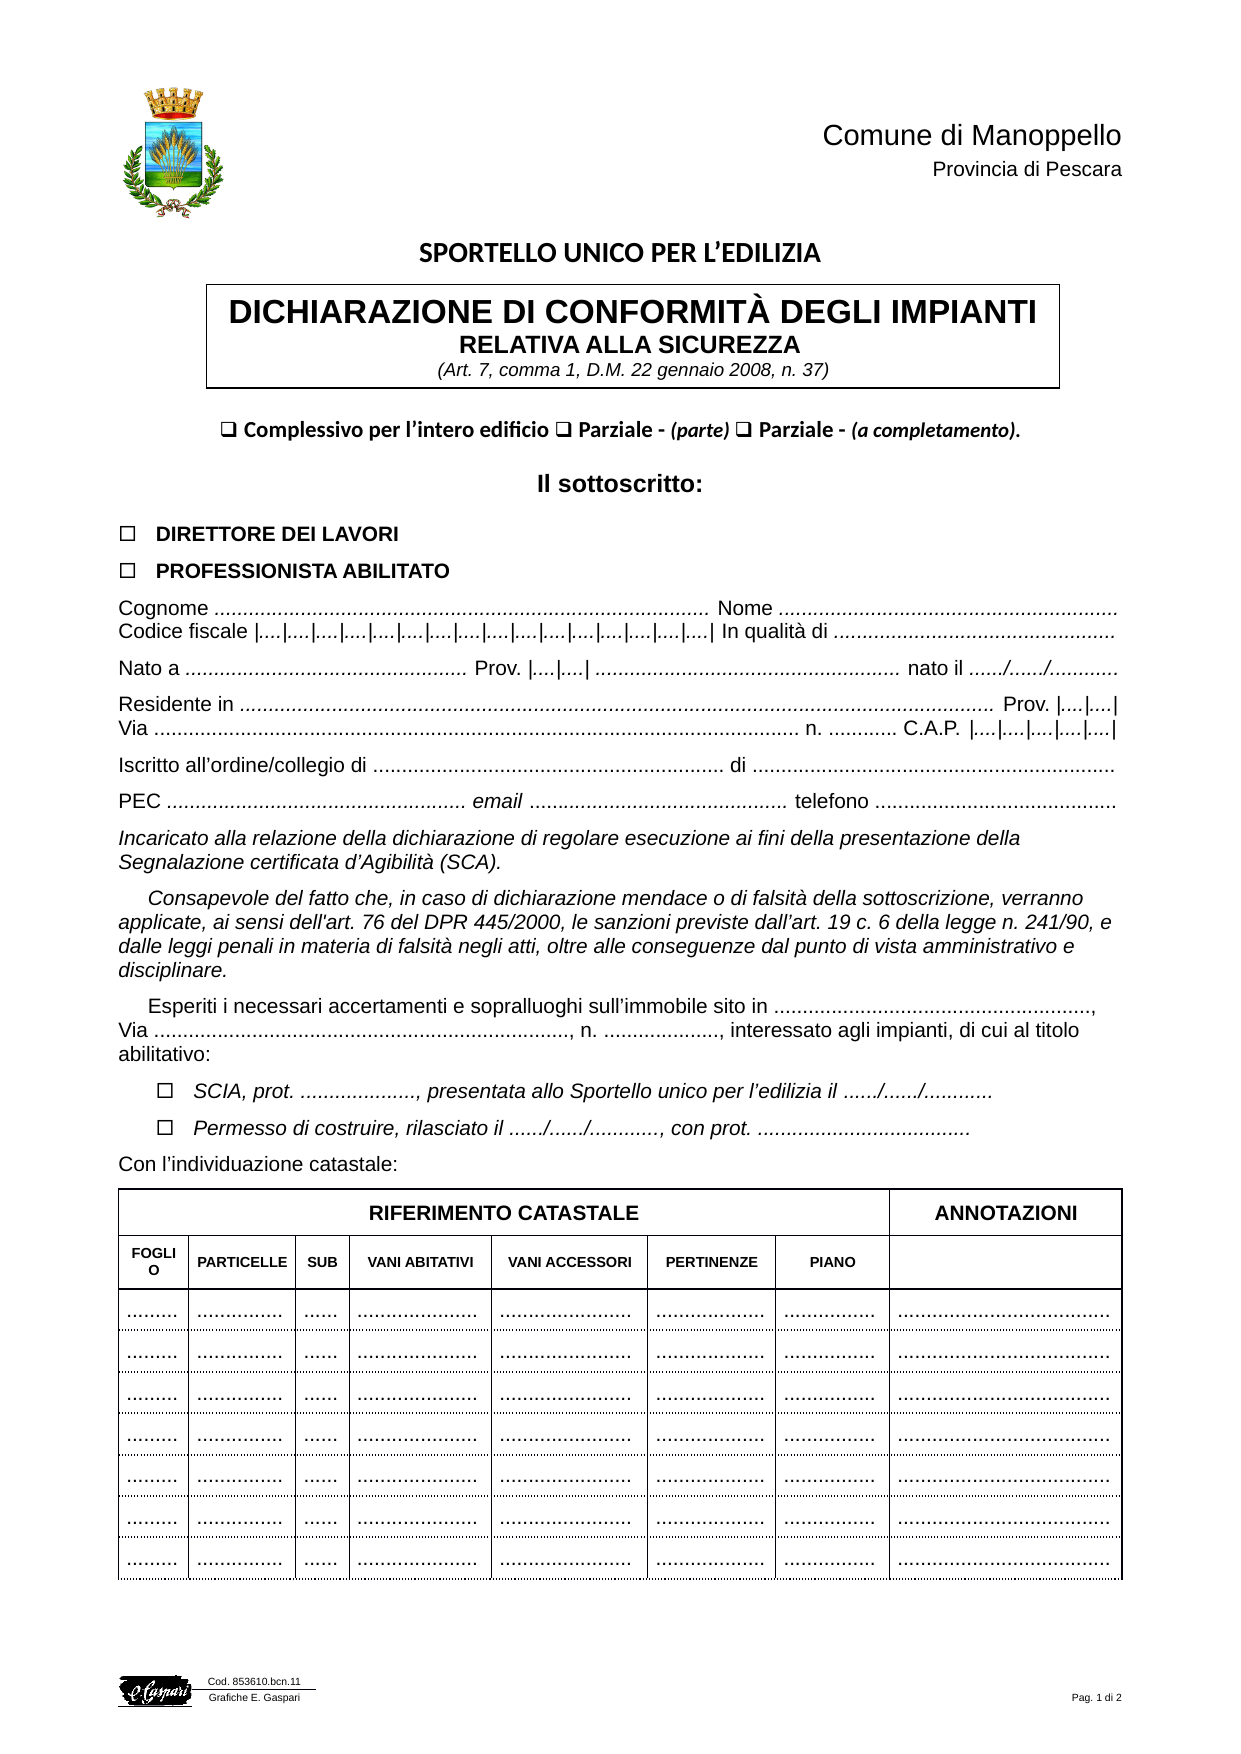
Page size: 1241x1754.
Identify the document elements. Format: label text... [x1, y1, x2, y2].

table_cell ................ [776, 1290, 889, 1329]
table_cell ...... [296, 1290, 349, 1329]
table_cell ..................................... [890, 1412, 1121, 1453]
text Esperiti i necessari accertamenti e sopralluoghi sull’immobile sito in ......................................................., Via ........................................................................, n. ...................., interessato agli impianti, di cui al titolo abilitativo: [118, 994, 1122, 1066]
table_cell ......... [119, 1371, 188, 1412]
picture [122, 87, 224, 219]
table_cell ..................................... [890, 1454, 1121, 1495]
text Nato a ................................................. Prov. |....|....| ..................................................... nato il ....../....../............ [118, 656, 1122, 680]
table_cell ................... [648, 1454, 775, 1495]
table_cell ..................................... [890, 1290, 1121, 1329]
table_cell ...... [296, 1412, 349, 1453]
table_cell ................ [776, 1536, 889, 1577]
text Il sottoscritto: [118, 468, 1122, 497]
table_cell ................ [776, 1454, 889, 1495]
table_cell ......... [119, 1454, 188, 1495]
table_cell ................ [776, 1495, 889, 1536]
table_cell ................ [776, 1329, 889, 1371]
table_cell ..................................... [890, 1371, 1121, 1412]
table_cell ..................... [350, 1329, 491, 1371]
table_cell ................... [648, 1412, 775, 1453]
text Con l’individuazione catastale: [118, 1152, 1122, 1176]
table_cell SUB [296, 1236, 349, 1288]
table_cell ....................... [492, 1290, 647, 1329]
text Iscritto all’ordine/collegio di ............................................................. di ............................................................... [118, 753, 1122, 777]
text Consapevole del fatto che, in caso di dichiarazione mendace o di falsità della sottoscrizione, verranno applicate, ai sensi dell'art. 76 del DPR 445/2000, le sanzioni previste dall’art. 19 c. 6 della legge n. 241/90, e dalle leggi penali in materia di falsità negli atti, oltre alle conseguenze dal punto di vista amministrativo e disciplinare. [118, 886, 1122, 982]
table_cell ...... [296, 1495, 349, 1536]
list Permesso di costruire, rilasciato il ....../....../............, con prot. ..................................... [156, 1115, 1122, 1139]
table_cell ..................... [350, 1536, 491, 1577]
table_cell ..................................... [890, 1495, 1121, 1536]
table_cell ................... [648, 1329, 775, 1371]
table_cell ..................................... [890, 1329, 1121, 1371]
table_cell ..................... [350, 1371, 491, 1412]
table_cell VANI ABITATIVI [350, 1236, 491, 1288]
table_cell ................... [648, 1371, 775, 1412]
table_cell ....................... [492, 1454, 647, 1495]
table_cell ................... [648, 1495, 775, 1536]
table_cell ......... [119, 1495, 188, 1536]
table_cell ..................... [350, 1290, 491, 1329]
text Residente in ................................................................................................................................... Prov. |....|....| Via ................................................................................................................ n. ............ C.A.P. |....|....|....|....|....| [118, 692, 1122, 740]
table_cell ................... [648, 1536, 775, 1577]
table_cell ...... [296, 1454, 349, 1495]
subtitle SPORTELLO UNICO PER L’EDILIZIA [118, 234, 1122, 270]
table_cell ............... [189, 1536, 295, 1577]
list PROFESSIONISTA ABILITATO [118, 559, 1122, 583]
list SCIA, prot. ...................., presentata allo Sportello unico per l’edilizia il ....../....../............ [156, 1079, 1122, 1103]
table_header ANNOTAZIONI [890, 1190, 1121, 1235]
table_cell ..................... [350, 1495, 491, 1536]
table_cell PARTICELLE [189, 1236, 295, 1288]
table_cell ...... [296, 1536, 349, 1577]
text Cognome ...................................................................................... Nome ........................................................... Codice fiscale |....|....|....|....|....|....|....|....|....|....|....|....|....|....|....|....| In qualità di ................................................. [118, 595, 1122, 643]
table_cell [890, 1236, 1121, 1288]
table_cell ................ [776, 1412, 889, 1453]
text Incaricato alla relazione della dichiarazione di regolare esecuzione ai fini della presentazione della Segnalazione certificata d’Agibilità (SCA). [118, 826, 1122, 873]
table_cell ......... [119, 1536, 188, 1577]
table_cell ............... [189, 1371, 295, 1412]
picture [118, 1674, 192, 1706]
text Provincia di Pescara [224, 157, 1122, 181]
table_cell ............... [189, 1290, 295, 1329]
table_cell ......... [119, 1290, 188, 1329]
table_cell ............... [189, 1454, 295, 1495]
table_cell ....................... [492, 1371, 647, 1412]
list DIRETTORE DEI LAVORI [118, 522, 1122, 546]
table_cell ....................... [492, 1412, 647, 1453]
table_cell PIANO [776, 1236, 889, 1288]
table_cell ............... [189, 1495, 295, 1536]
text PEC .................................................... email ............................................. telefono .......................................... [118, 789, 1122, 813]
table_cell ............... [189, 1329, 295, 1371]
table_cell VANI ACCESSORI [492, 1236, 647, 1288]
table_cell ..................... [350, 1454, 491, 1495]
text  Complessivo per l’intero edificio  Parziale - (parte)  Parziale - (a completamento). [118, 416, 1122, 443]
table_cell PERTINENZE [648, 1236, 775, 1288]
table_header RIFERIMENTO CATASTALE [119, 1190, 889, 1235]
table_cell ................... [648, 1290, 775, 1329]
table_cell ................ [776, 1371, 889, 1412]
text Comune di Manoppello [224, 118, 1122, 152]
table_cell FOGLIO [119, 1236, 188, 1288]
table_cell ............... [189, 1412, 295, 1453]
table_cell ....................... [492, 1536, 647, 1577]
table_cell ...... [296, 1371, 349, 1412]
table_cell ..................................... [890, 1536, 1121, 1577]
table_cell ......... [119, 1329, 188, 1371]
table_cell ......... [119, 1412, 188, 1453]
table_cell ..................... [350, 1412, 491, 1453]
table_cell ....................... [492, 1329, 647, 1371]
table_cell ....................... [492, 1495, 647, 1536]
table_cell ...... [296, 1329, 349, 1371]
